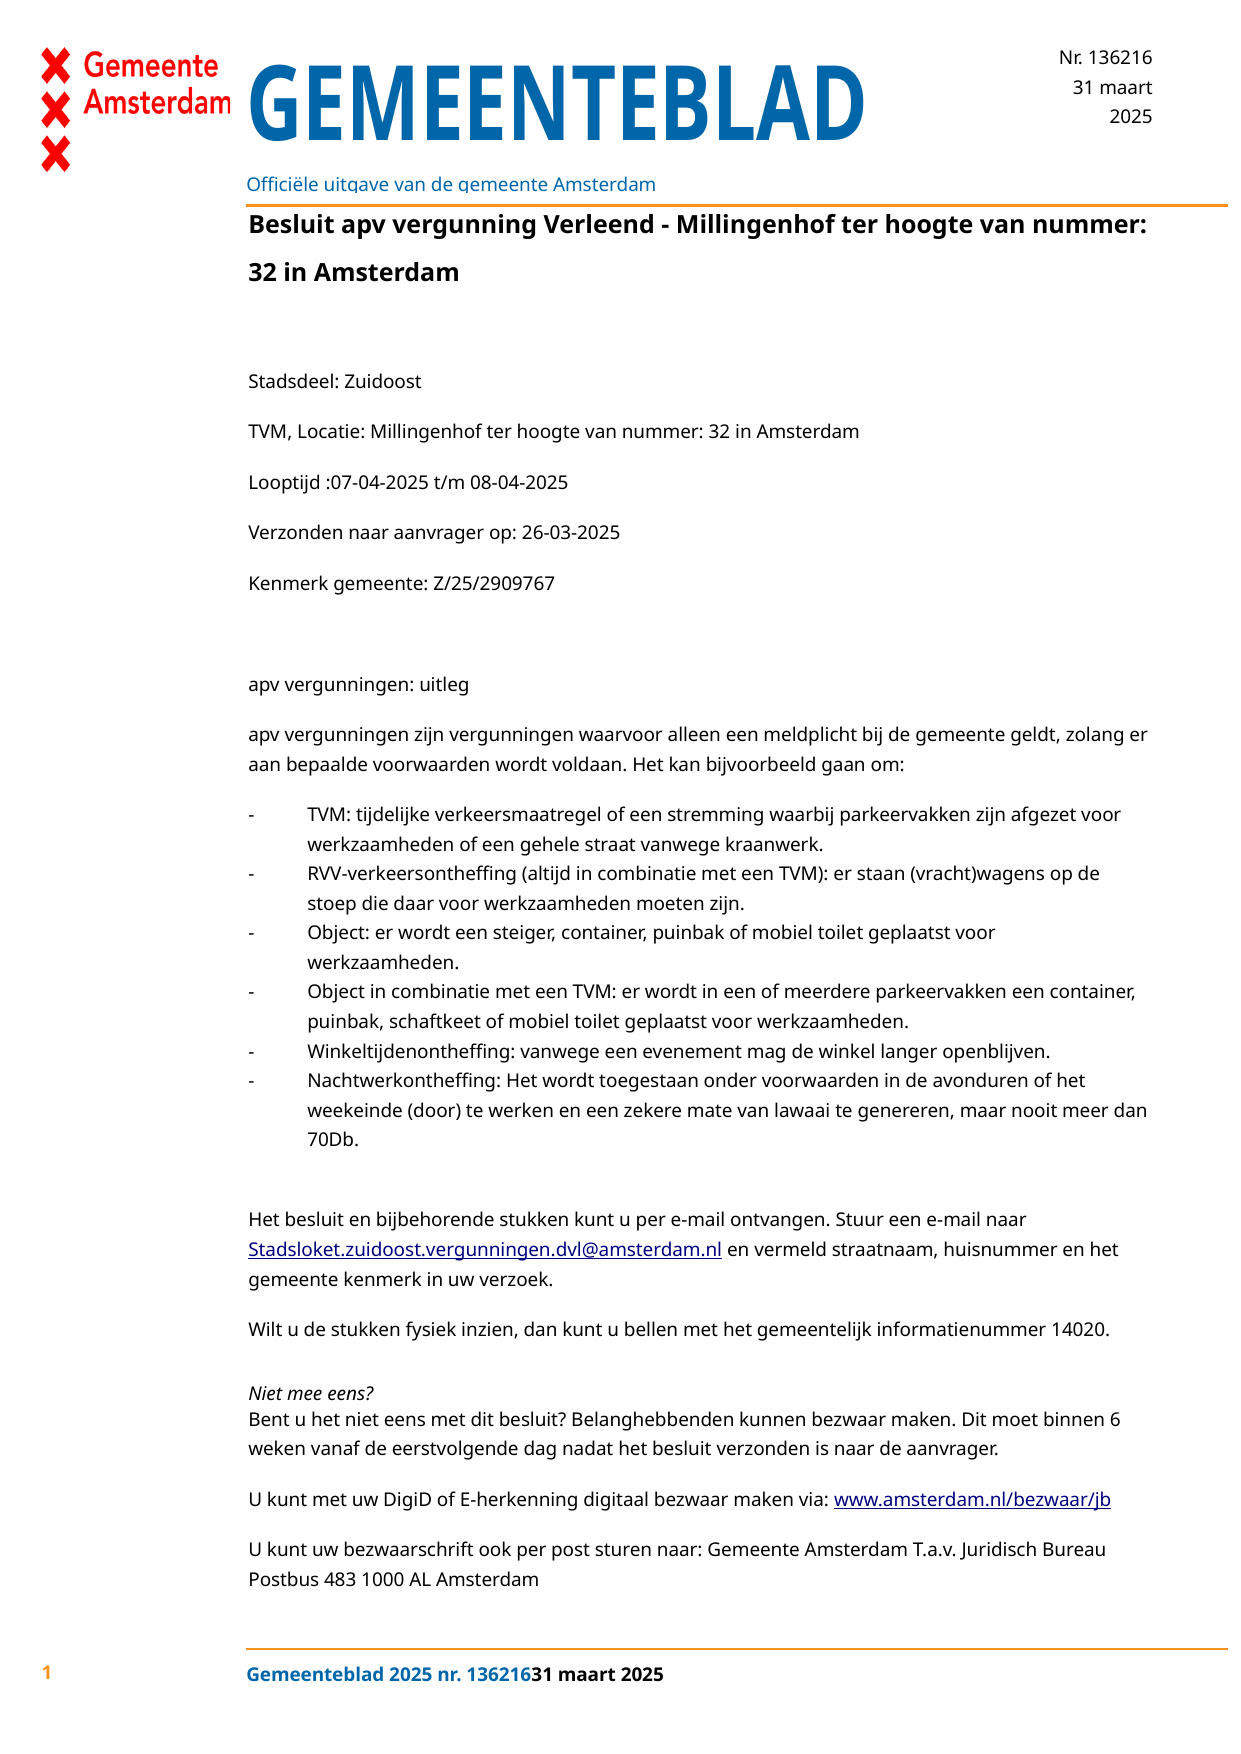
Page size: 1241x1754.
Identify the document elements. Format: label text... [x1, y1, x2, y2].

text apv vergunningen zijn vergunningen waarvoor alleen een meldplicht bij de gemeente geldt, zolang er aan bepaalde voorwaarden wordt voldaan. Het kan bijvoorbeeld gaan om: [248, 721, 1152, 777]
text Looptijd :07-04-2025 t/m 08-04-2025 [248, 469, 1152, 495]
list TVM: tijdelijke verkeersmaatregel of een stremming waarbij parkeervakken zijn afgezet voor werkzaamheden of een gehele straat vanwege kraanwerk. [248, 801, 1152, 857]
list Nachtwerkontheffing: Het wordt toegestaan onder voorwaarden in de avonduren of het weekeinde (door) te werken en een zekere mate van lawaai te genereren, maar nooit meer dan 70Db. [248, 1067, 1152, 1152]
picture [41, 47, 231, 172]
text Kenmerk gemeente: Z/25/2909767 [248, 570, 1152, 596]
list Object: er wordt een steiger, container, puinbak of mobiel toilet geplaatst voor werkzaamheden. [248, 919, 1152, 975]
list Winkeltijdenontheffing: vanwege een evenement mag de winkel langer openblijven. [248, 1038, 1152, 1064]
text Besluit apv vergunning Verleend - Millingenhof ter hoogte van nummer: 32 in Amsterdam [248, 207, 1152, 288]
text U kunt uw bezwaarschrift ook per post sturen naar: Gemeente Amsterdam T.a.v. Juridisch Bureau Postbus 483 1000 AL Amsterdam [248, 1536, 1152, 1592]
text Wilt u de stukken fysiek inzien, dan kunt u bellen met het gemeentelijk informatienummer 14020. [248, 1316, 1152, 1342]
text U kunt met uw DigiD of E-herkenning digitaal bezwaar maken via: www.amsterdam.nl/bezwaar/jb [248, 1486, 1152, 1512]
text Niet mee eens? [248, 1380, 1152, 1406]
list RVV-verkeersontheffing (altijd in combinatie met een TVM): er staan (vracht)wagens op de stoep die daar voor werkzaamheden moeten zijn. [248, 860, 1152, 916]
list Object in combinatie met een TVM: er wordt in een of meerdere parkeervakken een container, puinbak, schaftkeet of mobiel toilet geplaatst voor werkzaamheden. [248, 979, 1152, 1034]
text Verzonden naar aanvrager op: 26-03-2025 [248, 519, 1152, 545]
text Het besluit en bijbehorende stukken kunt u per e-mail ontvangen. Stuur een e-mail naar Stadsloket.zuidoost.vergunningen.dvl@amsterdam.nl en vermeld straatnaam, huisnummer en het gemeente kenmerk in uw verzoek. [248, 1207, 1152, 1292]
text Bent u het niet eens met dit besluit? Belanghebbenden kunnen bezwaar maken. Dit moet binnen 6 weken vanaf de eerstvolgende dag nadat het besluit verzonden is naar de aanvrager. [248, 1406, 1152, 1461]
text TVM, Locatie: Millingenhof ter hoogte van nummer: 32 in Amsterdam [248, 419, 1152, 444]
text apv vergunningen: uitleg [248, 671, 1152, 697]
text Stadsdeel: Zuidoost [248, 368, 1152, 394]
